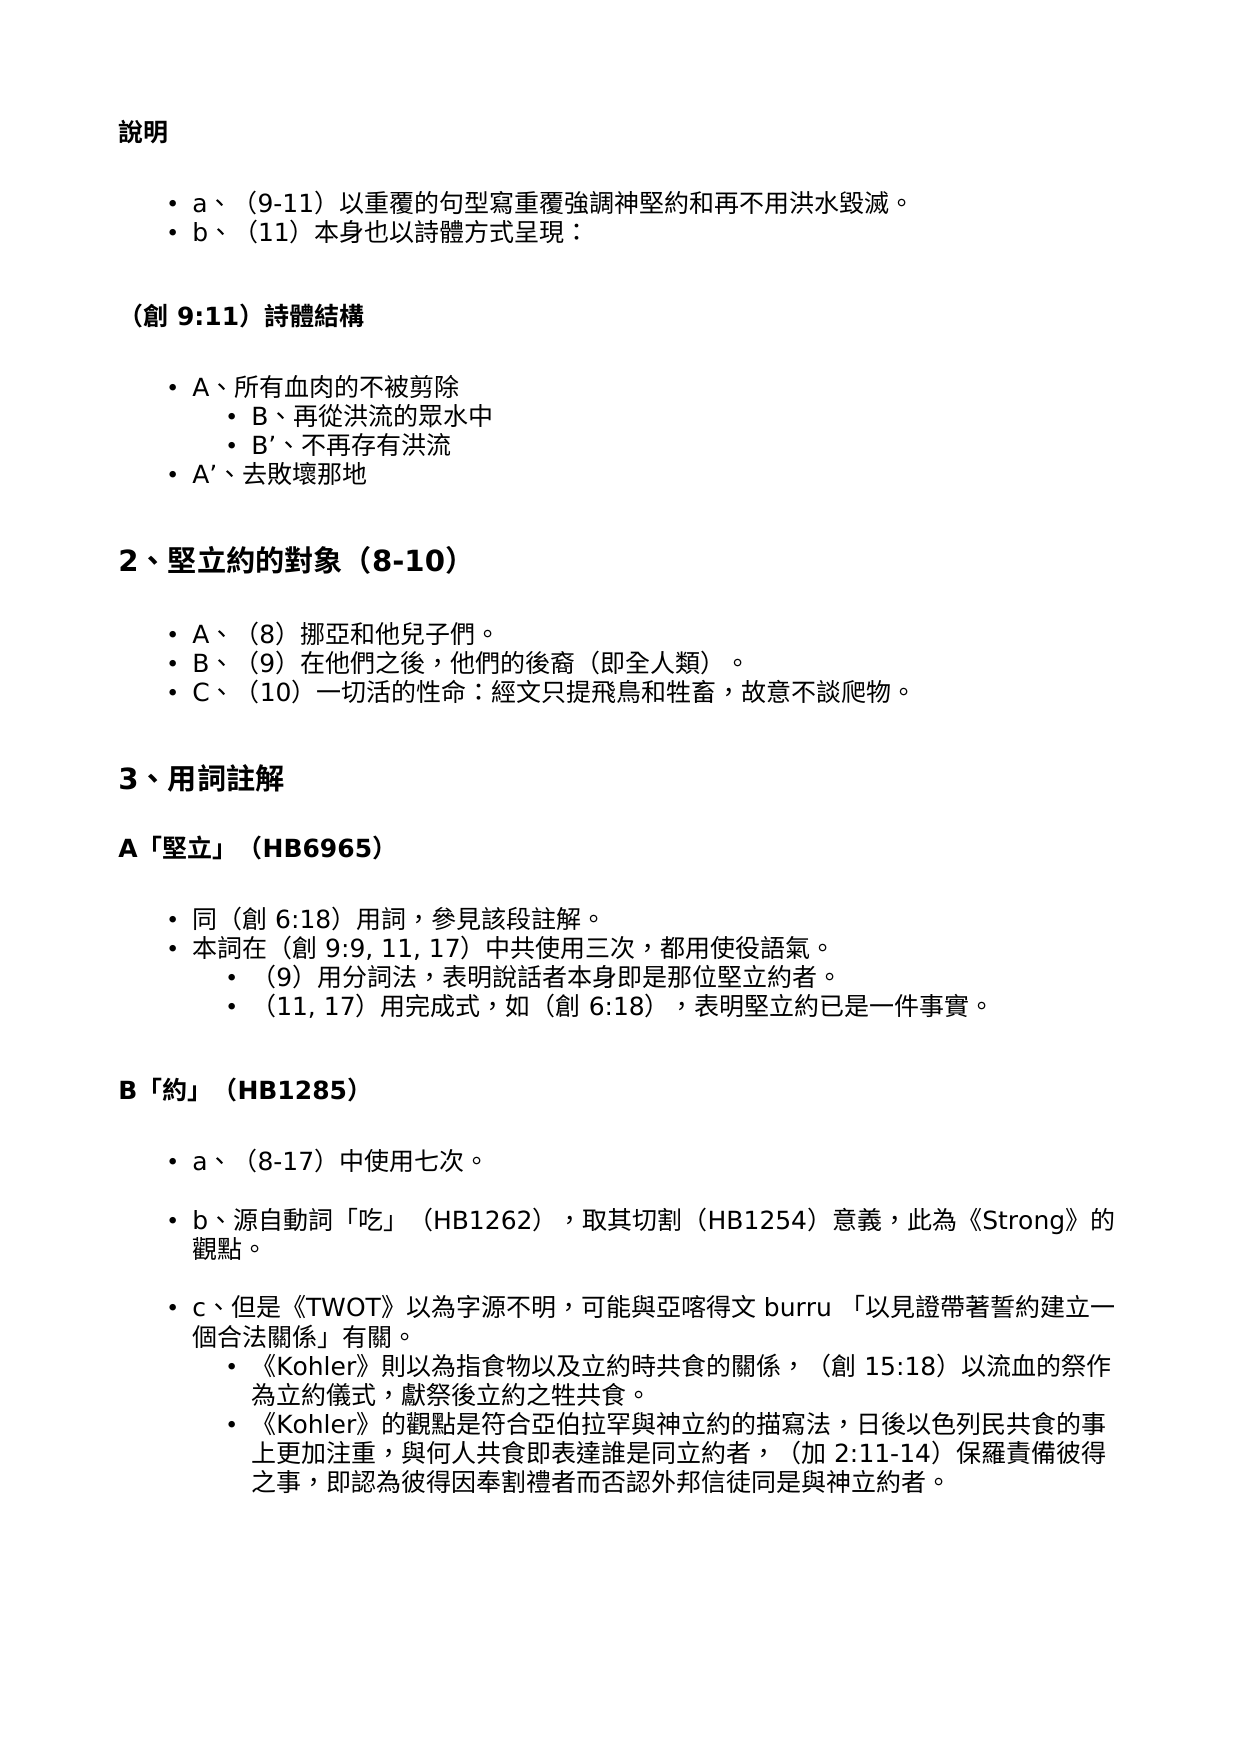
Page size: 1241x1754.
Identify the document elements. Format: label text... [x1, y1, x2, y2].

list B、再從洪流的眾水中 [236, 402, 1122, 432]
subtitle B「約」（HB1285） [118, 1076, 1122, 1105]
list a、（9-11）以重覆的句型寫重覆強調神堅約和再不用洪水毀滅。 [177, 189, 1122, 218]
list c、但是《TWOT》以為字源不明，可能與亞喀得文 burru 「以見證帶著誓約建立一個合法關係」有關。 [177, 1294, 1122, 1352]
list （11, 17）用完成式，如（創 6:18），表明堅立約已是一件事實。 [236, 992, 1122, 1022]
list A、（8）挪亞和他兒子們。 [177, 620, 1122, 649]
list B、（9）在他們之後，他們的後裔（即全人類）。 [177, 649, 1122, 679]
list A’、去敗壞那地 [177, 461, 1122, 490]
list 《Kohler》的觀點是符合亞伯拉罕與神立約的描寫法，日後以色列民共食的事上更加注重，與何人共食即表達誰是同立約者，（加 2:11-14）保羅責備彼得之事，即認為彼得因奉割禮者而否認外邦信徒同是與神立約者。 [236, 1410, 1122, 1498]
list （9）用分詞法，表明說話者本身即是那位堅立約者。 [236, 963, 1122, 992]
list C、（10）一切活的性命：經文只提飛鳥和牲畜，故意不談爬物。 [177, 679, 1122, 708]
subtitle 2、堅立約的對象（8-10） [118, 544, 1122, 578]
list 本詞在（創 9:9, 11, 17）中共使用三次，都用使役語氣。 [177, 934, 1122, 963]
subtitle （創 9:11）詩體結構 [118, 302, 1122, 331]
list A、所有血肉的不被剪除 [177, 373, 1122, 402]
subtitle 說明 [118, 118, 1122, 147]
subtitle 3、用詞註解 [118, 762, 1122, 796]
list b、（11）本身也以詩體方式呈現： [177, 218, 1122, 248]
list B’、不再存有洪流 [236, 432, 1122, 461]
list a、（8-17）中使用七次。 [177, 1147, 1122, 1176]
subtitle A「堅立」（HB6965） [118, 834, 1122, 863]
list 同（創 6:18）用詞，參見該段註解。 [177, 905, 1122, 934]
list 《Kohler》則以為指食物以及立約時共食的關係，（創 15:18）以流血的祭作為立約儀式，獻祭後立約之牲共食。 [236, 1352, 1122, 1410]
list b、源自動詞「吃」（HB1262），取其切割（HB1254）意義，此為《Strong》的觀點。 [177, 1206, 1122, 1264]
